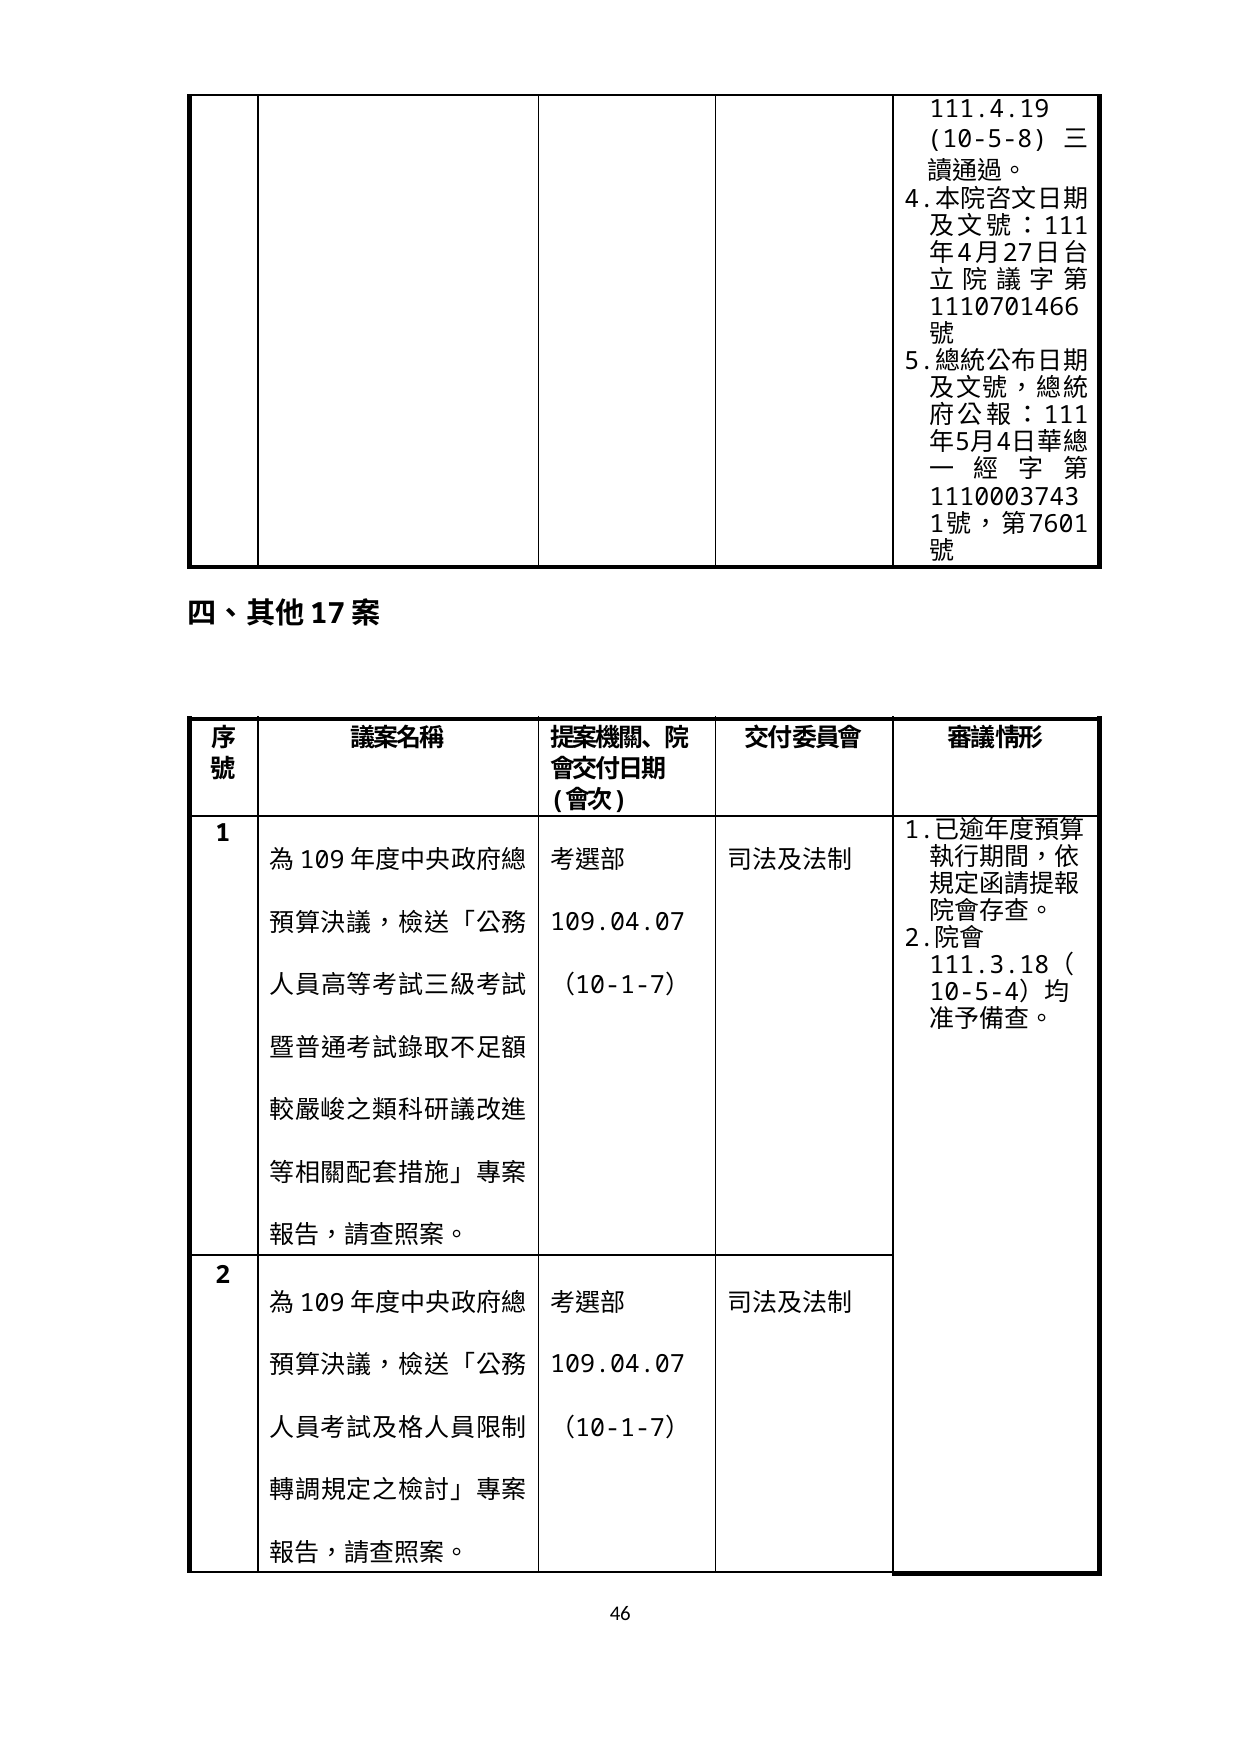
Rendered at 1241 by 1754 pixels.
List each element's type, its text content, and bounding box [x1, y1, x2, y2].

table_cell 2 [192, 1256, 257, 1571]
table_cell 考選部 109.04.07 （10-1-7） [539, 817, 715, 1254]
table_cell [716, 96, 892, 564]
table_cell 1 [192, 817, 257, 1254]
table_cell 考選部 109.04.07 （10-1-7） [539, 1256, 715, 1571]
table_cell 為109年度中央政府總預算決議，檢送「公務人員高等考試三級考試暨普通考試錄取不足額較嚴峻之類科研議改進等相關配套措施」專案報告，請查照案。 [259, 817, 538, 1254]
table_header 序號 [192, 721, 257, 815]
table_cell 為109年度中央政府總預算決議，檢送「公務人員考試及格人員限制轉調規定之檢討」專案報告，請查照案。 [259, 1256, 538, 1571]
table_cell [539, 96, 715, 564]
subtitle 四、其他17案 [187, 569, 1053, 632]
table_cell 111.4.19 (10-5-8)三讀通過。 4.本院咨文日期及文號：111年4月27日台立院議字第1110701466號 5.總統公布日期及文號，總統府公報：111年5月4日華總一經字第11100037431號，第7601號 [894, 96, 1097, 564]
table_cell 司法及法制 [716, 1256, 892, 1571]
table_header 交付委員會 [716, 721, 892, 815]
table_header 提案機關、院會交付日期(會次) [539, 721, 715, 815]
table_cell 1.已逾年度預算執行期間，依規定函請提報院會存查。 2.院會111.3.18（10-5-4）均准予備查。 [894, 817, 1097, 1571]
table_header 議案名稱 [259, 721, 538, 815]
table_cell [192, 96, 257, 564]
table_cell [259, 96, 538, 564]
table_header 審議情形 [894, 721, 1097, 815]
table_cell 司法及法制 [716, 817, 892, 1254]
